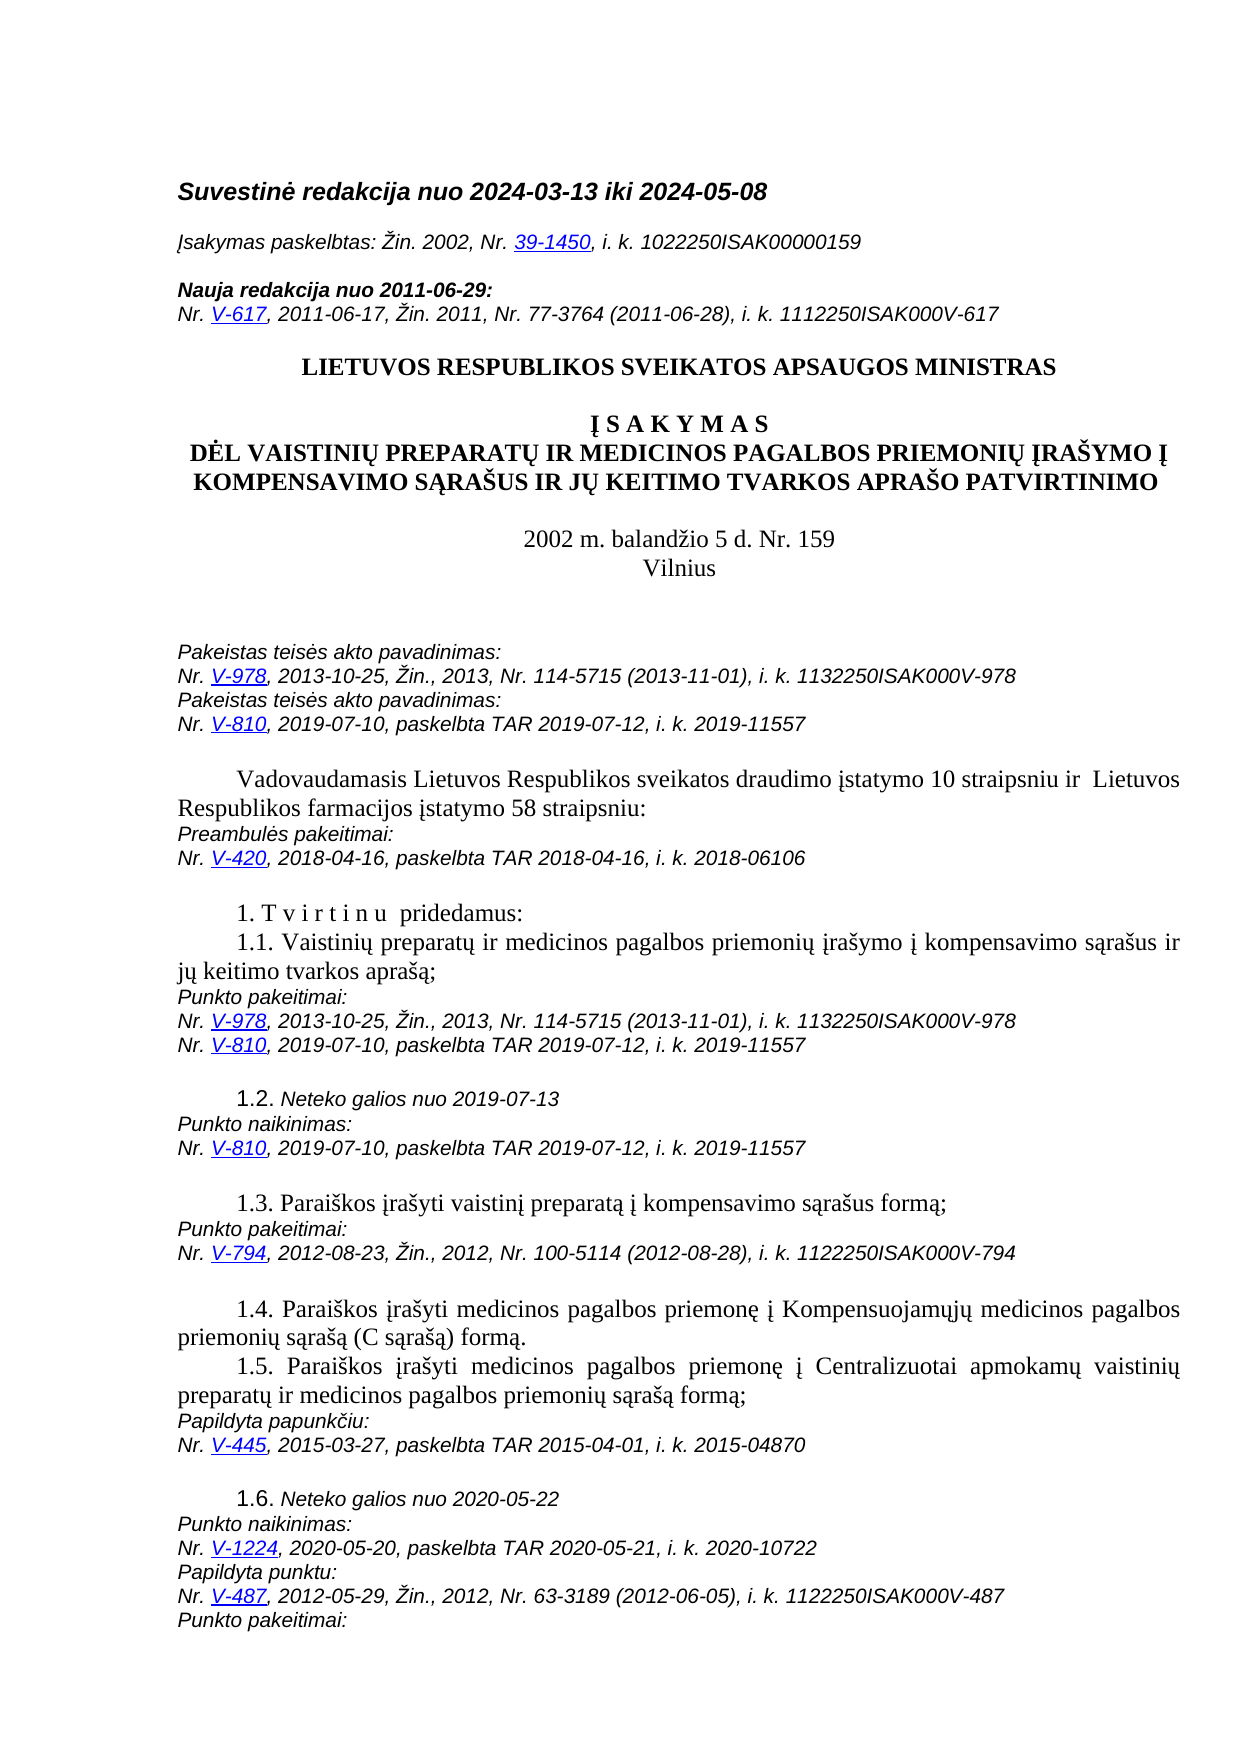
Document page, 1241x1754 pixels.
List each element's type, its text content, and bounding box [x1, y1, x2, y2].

text 1.5. Paraiškos įrašyti medicinos pagalbos priemonę į Centralizuotai apmokamų vaistinių preparatų ir medicinos pagalbos priemonių sąrašą formą; [177, 1351, 1181, 1409]
text 2002 m. balandžio 5 d. Nr. 159 [177, 524, 1181, 553]
text Nr. V-617, 2011-06-17, Žin. 2011, Nr. 77-3764 (2011-06-28), i. k. 1112250ISAK000V-617 [177, 302, 1181, 326]
text Punkto naikinimas: [177, 1512, 1181, 1536]
text Nr. V-978, 2013-10-25, Žin., 2013, Nr. 114-5715 (2013-11-01), i. k. 1132250ISAK000V-978 [177, 663, 1181, 687]
text 1.2. Neteko galios nuo 2019-07-13 [177, 1085, 1181, 1112]
text Nr. V-420, 2018-04-16, paskelbta TAR 2018-04-16, i. k. 2018-06106 [177, 846, 1181, 869]
text 1.1. Vaistinių preparatų ir medicinos pagalbos priemonių įrašymo į kompensavimo sąrašus ir jų keitimo tvarkos aprašą; [177, 927, 1181, 984]
text Papildyta punktu: [177, 1559, 1181, 1583]
text Nr. V-810, 2019-07-10, paskelbta TAR 2019-07-12, i. k. 2019-11557 [177, 711, 1181, 735]
text 1.6. Neteko galios nuo 2020-05-22 [177, 1485, 1181, 1512]
text Punkto pakeitimai: [177, 1607, 1181, 1631]
text DĖL VAISTINIŲ PREPARATŲ IR MEDICINOS PAGALBOS PRIEMONIŲ ĮRAŠYMO Į KOMPENSAVIMO SĄRAŠUS IR JŲ KEITIMO TVARKOS APRAŠO PATVIRTINIMO [177, 438, 1181, 496]
text Nr. V-810, 2019-07-10, paskelbta TAR 2019-07-12, i. k. 2019-11557 [177, 1136, 1181, 1159]
text Preambulės pakeitimai: [177, 822, 1181, 846]
text Suvestinė redakcija nuo 2024-03-13 iki 2024-05-08 [177, 177, 1181, 206]
text Pakeistas teisės akto pavadinimas: [177, 639, 1181, 663]
text Punkto pakeitimai: [177, 1217, 1181, 1241]
text Įsakymas paskelbtas: Žin. 2002, Nr. 39-1450, i. k. 1022250ISAK00000159 [177, 230, 1181, 254]
text ĮSAKYMAS [177, 409, 1181, 438]
text Nr. V-1224, 2020-05-20, paskelbta TAR 2020-05-21, i. k. 2020-10722 [177, 1536, 1181, 1559]
text 1. Tvirtinu pridedamus: [177, 898, 1181, 927]
text Nr. V-810, 2019-07-10, paskelbta TAR 2019-07-12, i. k. 2019-11557 [177, 1032, 1181, 1056]
text Nr. V-794, 2012-08-23, Žin., 2012, Nr. 100-5114 (2012-08-28), i. k. 1122250ISAK000V-794 [177, 1241, 1181, 1265]
text Papildyta papunkčiu: [177, 1409, 1181, 1433]
text LIETUVOS RESPUBLIKOS SVEIKATOS APSAUGOS MINISTRAS [177, 352, 1181, 381]
text Vilnius [177, 553, 1181, 582]
text Nr. V-978, 2013-10-25, Žin., 2013, Nr. 114-5715 (2013-11-01), i. k. 1132250ISAK000V-978 [177, 1008, 1181, 1032]
text Nauja redakcija nuo 2011-06-29: [177, 278, 1181, 302]
text Punkto naikinimas: [177, 1112, 1181, 1136]
text Nr. V-487, 2012-05-29, Žin., 2012, Nr. 63-3189 (2012-06-05), i. k. 1122250ISAK000V-487 [177, 1583, 1181, 1607]
text 1.3. Paraiškos įrašyti vaistinį preparatą į kompensavimo sąrašus formą; [177, 1188, 1181, 1217]
text 1.4. Paraiškos įrašyti medicinos pagalbos priemonę į Kompensuojamųjų medicinos pagalbos priemonių sąrašą (C sąrašą) formą. [177, 1294, 1181, 1351]
text Nr. V-445, 2015-03-27, paskelbta TAR 2015-04-01, i. k. 2015-04870 [177, 1433, 1181, 1457]
text Punkto pakeitimai: [177, 984, 1181, 1008]
text Pakeistas teisės akto pavadinimas: [177, 687, 1181, 711]
text Vadovaudamasis Lietuvos Respublikos sveikatos draudimo įstatymo 10 straipsniu ir Lietuvos Respublikos farmacijos įstatymo 58 straipsniu: [177, 764, 1181, 822]
